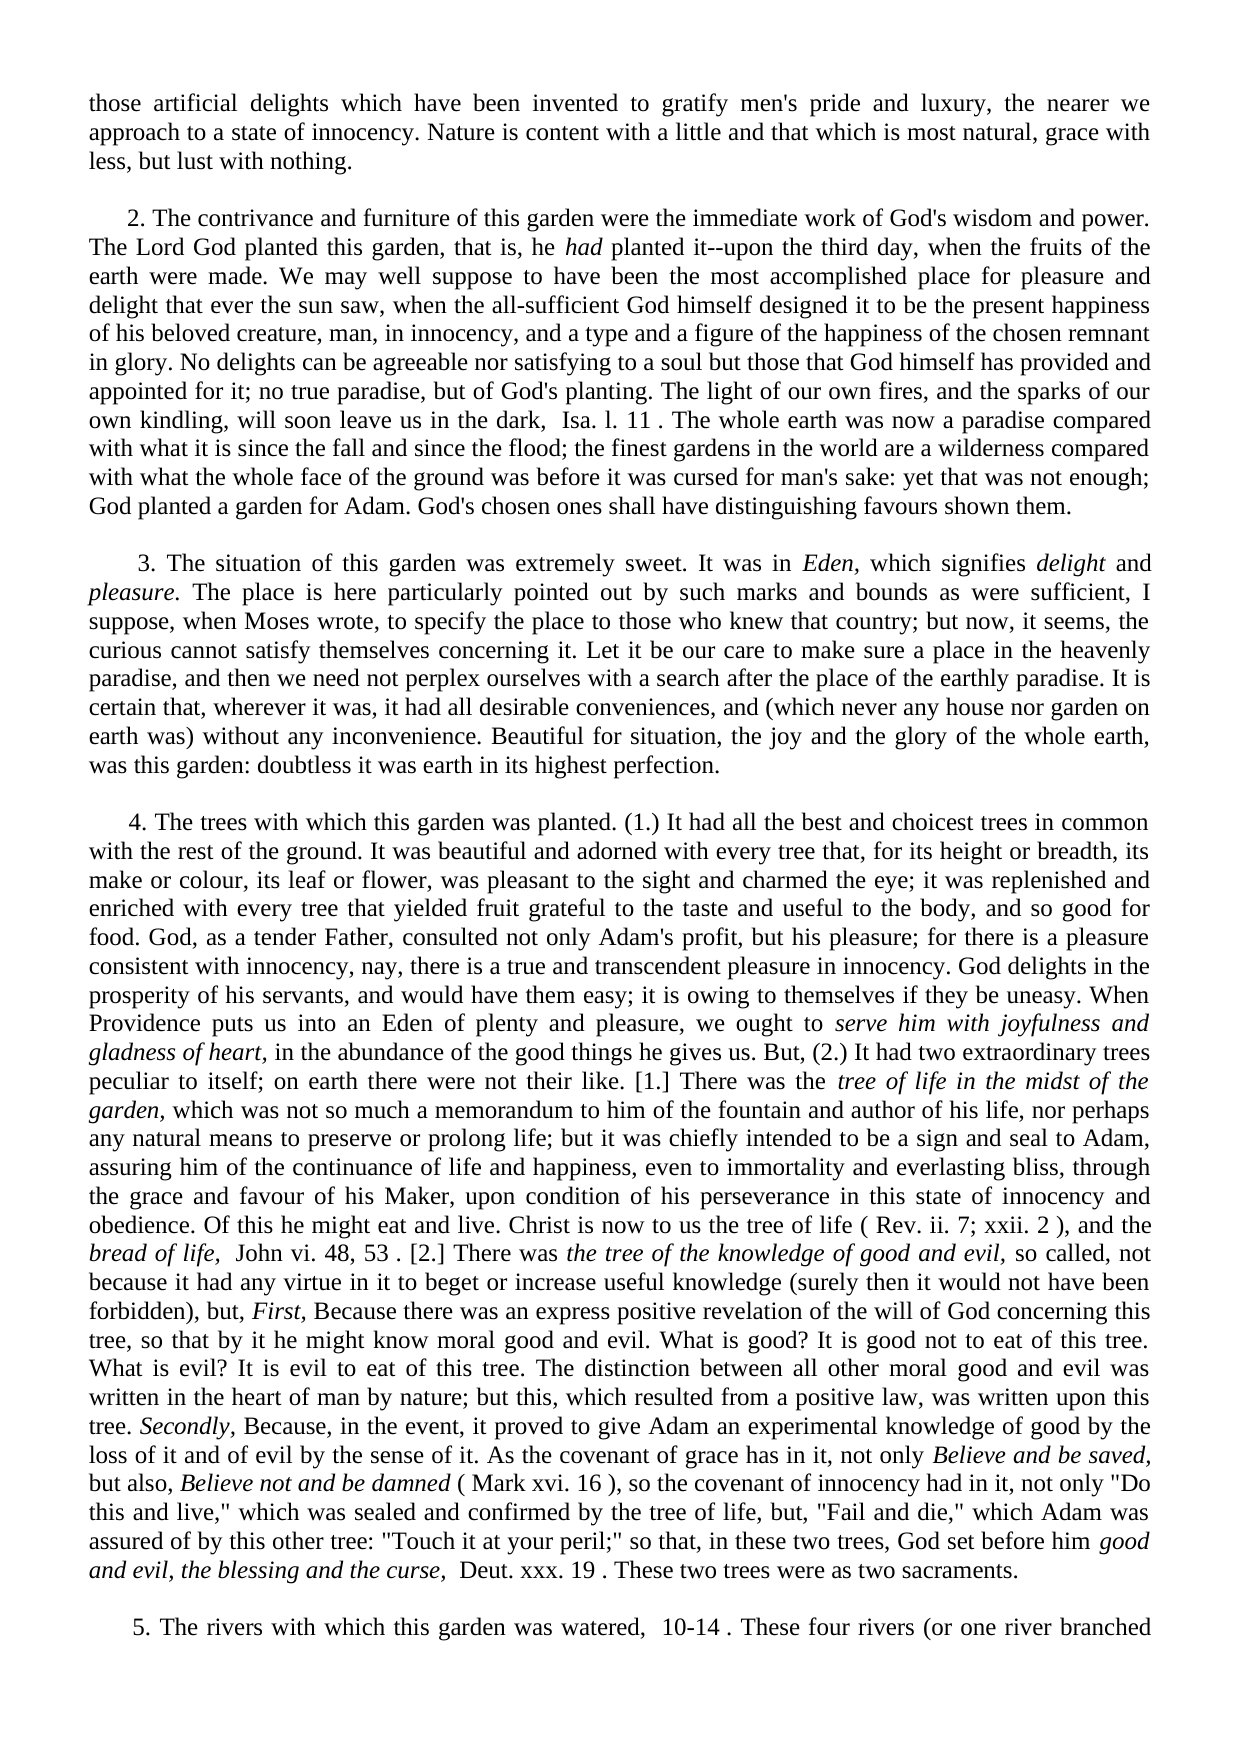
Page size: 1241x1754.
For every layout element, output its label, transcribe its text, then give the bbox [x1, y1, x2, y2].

text those artificial delights which have been invented to gratify men's pride and luxury, the nearer we approach to a state of innocency. Nature is content with a little and that which is most natural, grace with less, but lust with nothing. 2. The contrivance and furniture of this garden were the immediate work of God's wisdom and power. The Lord God planted this garden, that is, he had planted it--upon the third day, when the fruits of the earth were made. We may well suppose to have been the most accomplished place for pleasure and delight that ever the sun saw, when the all-sufficient God himself designed it to be the present happiness of his beloved creature, man, in innocency, and a type and a figure of the happiness of the chosen remnant in glory. No delights can be agreeable nor satisfying to a soul but those that God himself has provided and appointed for it; no true paradise, but of God's planting. The light of our own fires, and the sparks of our own kindling, will soon leave us in the dark, Isa. l. 11 . The whole earth was now a paradise compared with what it is since the fall and since the flood; the finest gardens in the world are a wilderness compared with what the whole face of the ground was before it was cursed for man's sake: yet that was not enough; God planted a garden for Adam. God's chosen ones shall have distinguishing favours shown them. 3. The situation of this garden was extremely sweet. It was in Eden, which signifies delight and pleasure. The place is here particularly pointed out by such marks and bounds as were sufficient, I suppose, when Moses wrote, to specify the place to those who knew that country; but now, it seems, the curious cannot satisfy themselves concerning it. Let it be our care to make sure a place in the heavenly paradise, and then we need not perplex ourselves with a search after the place of the earthly paradise. It is certain that, wherever it was, it had all desirable conveniences, and (which never any house nor garden on earth was) without any inconvenience. Beautiful for situation, the joy and the glory of the whole earth, was this garden: doubtless it was earth in its highest perfection. 4. The trees with which this garden was planted. (1.) It had all the best and choicest trees in common with the rest of the ground. It was beautiful and adorned with every tree that, for its height or breadth, its make or colour, its leaf or flower, was pleasant to the sight and charmed the eye; it was replenished and enriched with every tree that yielded fruit grateful to the taste and useful to the body, and so good for food. God, as a tender Father, consulted not only Adam's profit, but his pleasure; for there is a pleasure consistent with innocency, nay, there is a true and transcendent pleasure in innocency. God delights in the prosperity of his servants, and would have them easy; it is owing to themselves if they be uneasy. When Providence puts us into an Eden of plenty and pleasure, we ought to serve him with joyfulness and gladness of heart, in the abundance of the good things he gives us. But, (2.) It had two extraordinary trees peculiar to itself; on earth there were not their like. [1.] There was the tree of life in the midst of the garden, which was not so much a memorandum to him of the fountain and author of his life, nor perhaps any natural means to preserve or prolong life; but it was chiefly intended to be a sign and seal to Adam, assuring him of the continuance of life and happiness, even to immortality and everlasting bliss, through the grace and favour of his Maker, upon condition of his perseverance in this state of innocency and obedience. Of this he might eat and live. Christ is now to us the tree of life ( Rev. ii. 7; xxii. 2 ), and the bread of life, John vi. 48, 53 . [2.] There was the tree of the knowledge of good and evil, so called, not because it had any virtue in it to beget or increase useful knowledge (surely then it would not have been forbidden), but, First, Because there was an express positive revelation of the will of God concerning this tree, so that by it he might know moral good and evil. What is good? It is good not to eat of this tree. What is evil? It is evil to eat of this tree. The distinction between all other moral good and evil was written in the heart of man by nature; but this, which resulted from a positive law, was written upon this tree. Secondly, Because, in the event, it proved to give Adam an experimental knowledge of good by the loss of it and of evil by the sense of it. As the covenant of grace has in it, not only Believe and be saved, but also, Believe not and be damned ( Mark xvi. 16 ), so the covenant of innocency had in it, not only "Do this and live," which was sealed and confirmed by the tree of life, but, "Fail and die," which Adam was assured of by this other tree: "Touch it at your peril;" so that, in these two trees, God set before him good and evil, the blessing and the curse, Deut. xxx. 19 . These two trees were as two sacraments. 5. The rivers with which this garden was watered, 10-14 . These four rivers (or one river branched [88, 88, 1152, 1641]
